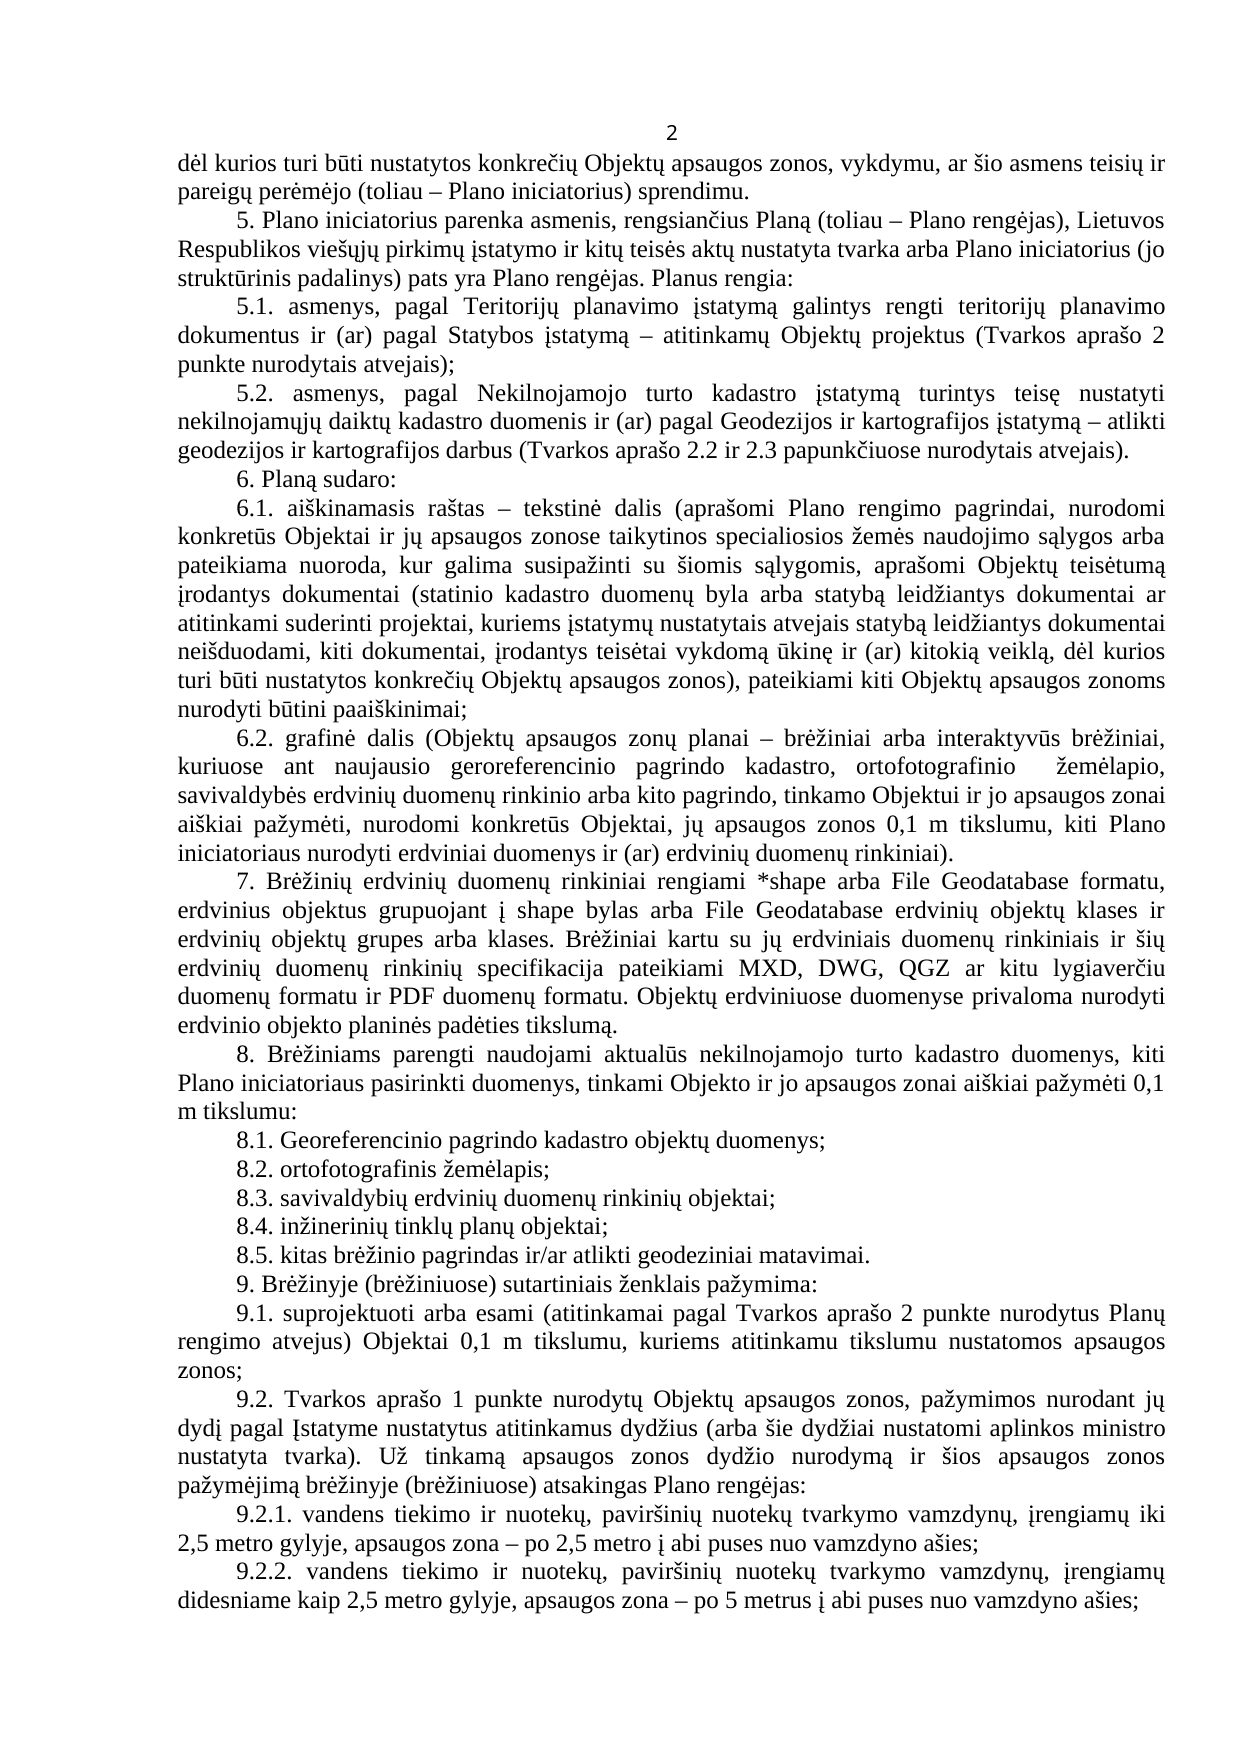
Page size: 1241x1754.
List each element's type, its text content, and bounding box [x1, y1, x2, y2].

text 9.2. Tvarkos aprašo 1 punkte nurodytų Objektų apsaugos zonos, pažymimos nurodant jų dydį pagal Įstatyme nustatytus atitinkamus dydžius (arba šie dydžiai nustatomi aplinkos ministro nustatyta tvarka). Už tinkamą apsaugos zonos dydžio nurodymą ir šios apsaugos zonos pažymėjimą brėžinyje (brėžiniuose) atsakingas Plano rengėjas: [177, 1384, 1166, 1499]
text dėl kurios turi būti nustatytos konkrečių Objektų apsaugos zonos, vykdymu, ar šio asmens teisių ir pareigų perėmėjo (toliau – Plano iniciatorius) sprendimu. [177, 148, 1166, 205]
text 8.5. kitas brėžinio pagrindas ir/ar atlikti geodeziniai matavimai. [177, 1240, 1166, 1269]
text 6. Planą sudaro: [177, 464, 1166, 493]
text 6.1. aiškinamasis raštas – tekstinė dalis (aprašomi Plano rengimo pagrindai, nurodomi konkretūs Objektai ir jų apsaugos zonose taikytinos specialiosios žemės naudojimo sąlygos arba pateikiama nuoroda, kur galima susipažinti su šiomis sąlygomis, aprašomi Objektų teisėtumą įrodantys dokumentai (statinio kadastro duomenų byla arba statybą leidžiantys dokumentai ar atitinkami suderinti projektai, kuriems įstatymų nustatytais atvejais statybą leidžiantys dokumentai neišduodami, kiti dokumentai, įrodantys teisėtai vykdomą ūkinę ir (ar) kitokią veiklą, dėl kurios turi būti nustatytos konkrečių Objektų apsaugos zonos), pateikiami kiti Objektų apsaugos zonoms nurodyti būtini paaiškinimai; [177, 493, 1166, 723]
text 8. Brėžiniams parengti naudojami aktualūs nekilnojamojo turto kadastro duomenys, kiti Plano iniciatoriaus pasirinkti duomenys, tinkami Objekto ir jo apsaugos zonai aiškiai pažymėti 0,1 m tikslumu: [177, 1039, 1166, 1125]
text 8.4. inžinerinių tinklų planų objektai; [177, 1211, 1166, 1240]
text 5. Plano iniciatorius parenka asmenis, rengsiančius Planą (toliau – Plano rengėjas), Lietuvos Respublikos viešųjų pirkimų įstatymo ir kitų teisės aktų nustatyta tvarka arba Plano iniciatorius (jo struktūrinis padalinys) pats yra Plano rengėjas. Planus rengia: [177, 205, 1166, 291]
text 9.2.1. vandens tiekimo ir nuotekų, paviršinių nuotekų tvarkymo vamzdynų, įrengiamų iki 2,5 metro gylyje, apsaugos zona – po 2,5 metro į abi puses nuo vamzdyno ašies; [177, 1499, 1166, 1556]
text 8.2. ortofotografinis žemėlapis; [177, 1154, 1166, 1183]
text 5.2. asmenys, pagal Nekilnojamojo turto kadastro įstatymą turintys teisę nustatyti nekilnojamųjų daiktų kadastro duomenis ir (ar) pagal Geodezijos ir kartografijos įstatymą – atlikti geodezijos ir kartografijos darbus (Tvarkos aprašo 2.2 ir 2.3 papunkčiuose nurodytais atvejais). [177, 378, 1166, 464]
text 8.1. Georeferencinio pagrindo kadastro objektų duomenys; [177, 1125, 1166, 1154]
text 6.2. grafinė dalis (Objektų apsaugos zonų planai – brėžiniai arba interaktyvūs brėžiniai, kuriuose ant naujausio geroreferencinio pagrindo kadastro, ortofotografinio žemėlapio, savivaldybės erdvinių duomenų rinkinio arba kito pagrindo, tinkamo Objektui ir jo apsaugos zonai aiškiai pažymėti, nurodomi konkretūs Objektai, jų apsaugos zonos 0,1 m tikslumu, kiti Plano iniciatoriaus nurodyti erdviniai duomenys ir (ar) erdvinių duomenų rinkiniai). [177, 723, 1166, 866]
text 7. Brėžinių erdvinių duomenų rinkiniai rengiami *shape arba File Geodatabase formatu, erdvinius objektus grupuojant į shape bylas arba File Geodatabase erdvinių objektų klases ir erdvinių objektų grupes arba klases. Brėžiniai kartu su jų erdviniais duomenų rinkiniais ir šių erdvinių duomenų rinkinių specifikacija pateikiami MXD, DWG, QGZ ar kitu lygiaverčiu duomenų formatu ir PDF duomenų formatu. Objektų erdviniuose duomenyse privaloma nurodyti erdvinio objekto planinės padėties tikslumą. [177, 866, 1166, 1039]
text 9. Brėžinyje (brėžiniuose) sutartiniais ženklais pažymima: [177, 1269, 1166, 1298]
text 9.1. suprojektuoti arba esami (atitinkamai pagal Tvarkos aprašo 2 punkte nurodytus Planų rengimo atvejus) Objektai 0,1 m tikslumu, kuriems atitinkamu tikslumu nustatomos apsaugos zonos; [177, 1298, 1166, 1384]
text 8.3. savivaldybių erdvinių duomenų rinkinių objektai; [177, 1183, 1166, 1211]
text 5.1. asmenys, pagal Teritorijų planavimo įstatymą galintys rengti teritorijų planavimo dokumentus ir (ar) pagal Statybos įstatymą – atitinkamų Objektų projektus (Tvarkos aprašo 2 punkte nurodytais atvejais); [177, 291, 1166, 378]
text 9.2.2. vandens tiekimo ir nuotekų, paviršinių nuotekų tvarkymo vamzdynų, įrengiamų didesniame kaip 2,5 metro gylyje, apsaugos zona – po 5 metrus į abi puses nuo vamzdyno ašies; [177, 1556, 1166, 1614]
